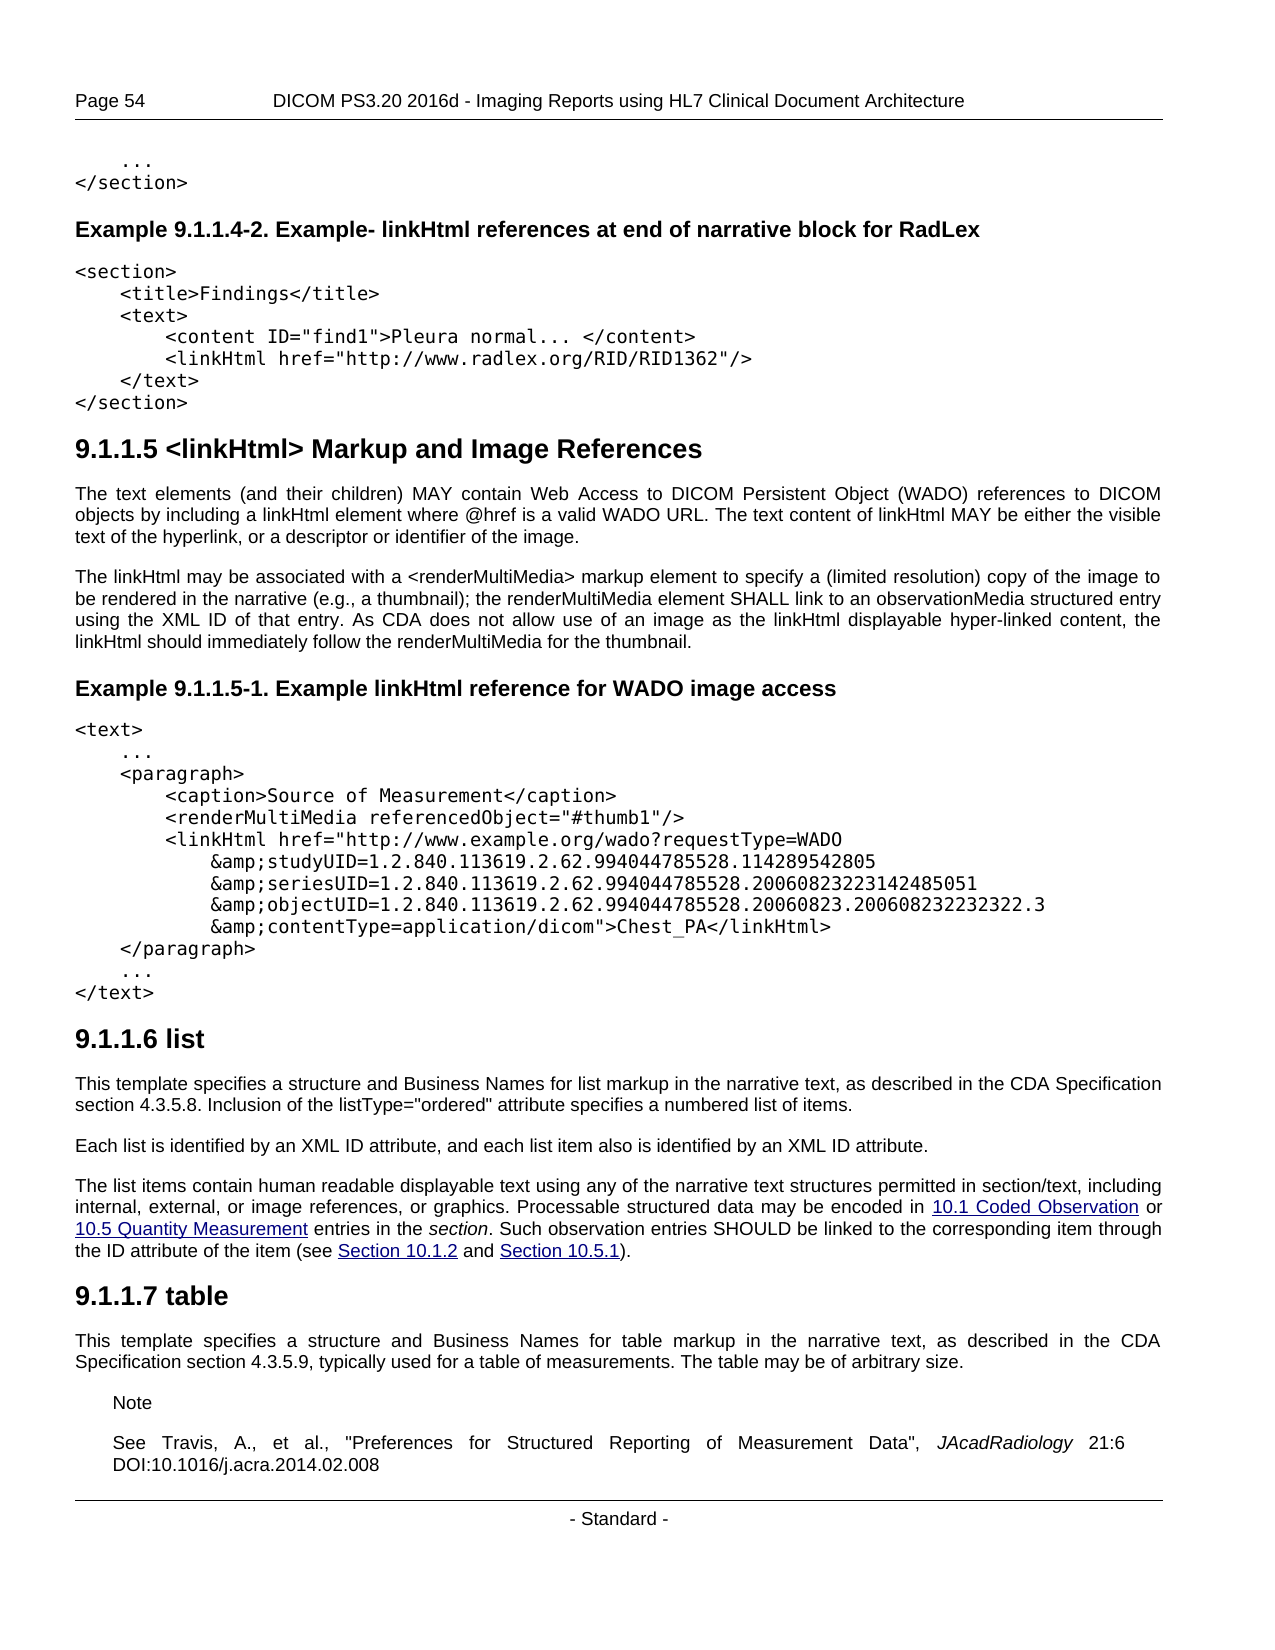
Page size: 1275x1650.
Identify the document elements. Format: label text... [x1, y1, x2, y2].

text ... </section> [75, 150, 1162, 194]
text Example 9.1.1.4-2. Example- linkHtml references at end of narrative block for RadLex [75, 216, 1162, 242]
text 9.1.1.7 table [75, 1280, 1162, 1311]
text <section> <title>Findings</title> <text> <content ID="find1">Pleura normal... </content> <linkHtml href="http://www.radlex.org/RID/RID1362"/> </text> </section> [75, 261, 1162, 414]
text This template specifies a structure and Business Names for table markup in the narrative text, as described in the CDA Specification section 4.3.5.9, typically used for a table of measurements. The table may be of arbitrary size. [75, 1330, 1162, 1373]
text 9.1.1.6 list [75, 1023, 1162, 1054]
text The linkHtml may be associated with a <renderMultiMedia> markup element to specify a (limited resolution) copy of the image to be rendered in the narrative (e.g., a thumbnail); the renderMultiMedia element SHALL link to an observationMedia structured entry using the XML ID of that entry. As CDA does not allow use of an image as the linkHtml displayable hyper-linked content, the linkHtml should immediately follow the renderMultiMedia for the thumbnail. [75, 566, 1162, 652]
text <text> ... <paragraph> <caption>Source of Measurement</caption> <renderMultiMedia referencedObject="#thumb1"/> <linkHtml href="http://www.example.org/wado?requestType=WADO &amp;studyUID=1.2.840.113619.2.62.994044785528.114289542805 &amp;seriesUID=1.2.840.113619.2.62.994044785528.20060823223142485051 &amp;objectUID=1.2.840.113619.2.62.994044785528.20060823.200608232232322.3 &amp;contentType=application/dicom">Chest_PA</linkHtml> </paragraph> ... </text> [75, 719, 1162, 1004]
text See Travis, A., et al., "Preferences for Structured Reporting of Measurement Data", JAcadRadiology 21:6 DOI:10.1016/j.acra.2014.02.008 [112, 1432, 1125, 1475]
text Each list is identified by an XML ID attribute, and each list item also is identified by an XML ID attribute. [75, 1134, 1162, 1156]
text Example 9.1.1.5-1. Example linkHtml reference for WADO image access [75, 675, 1162, 701]
text Note [112, 1392, 1125, 1413]
text The list items contain human readable displayable text using any of the narrative text structures permitted in section/text, including internal, external, or image references, or graphics. Processable structured data may be encoded in 10.1 Coded Observation or 10.5 Quantity Measurement entries in the section. Such observation entries SHOULD be linked to the corresponding item through the ID attribute of the item (see Section 10.1.2 and Section 10.5.1). [75, 1175, 1162, 1261]
text 9.1.1.5 <linkHtml> Markup and Image References [75, 433, 1162, 464]
text This template specifies a structure and Business Names for list markup in the narrative text, as described in the CDA Specification section 4.3.5.8. Inclusion of the listType="ordered" attribute specifies a numbered list of items. [75, 1073, 1162, 1116]
text The text elements (and their children) MAY contain Web Access to DICOM Persistent Object (WADO) references to DICOM objects by including a linkHtml element where @href is a valid WADO URL. The text content of linkHtml MAY be either the visible text of the hyperlink, or a descriptor or identifier of the image. [75, 483, 1162, 547]
